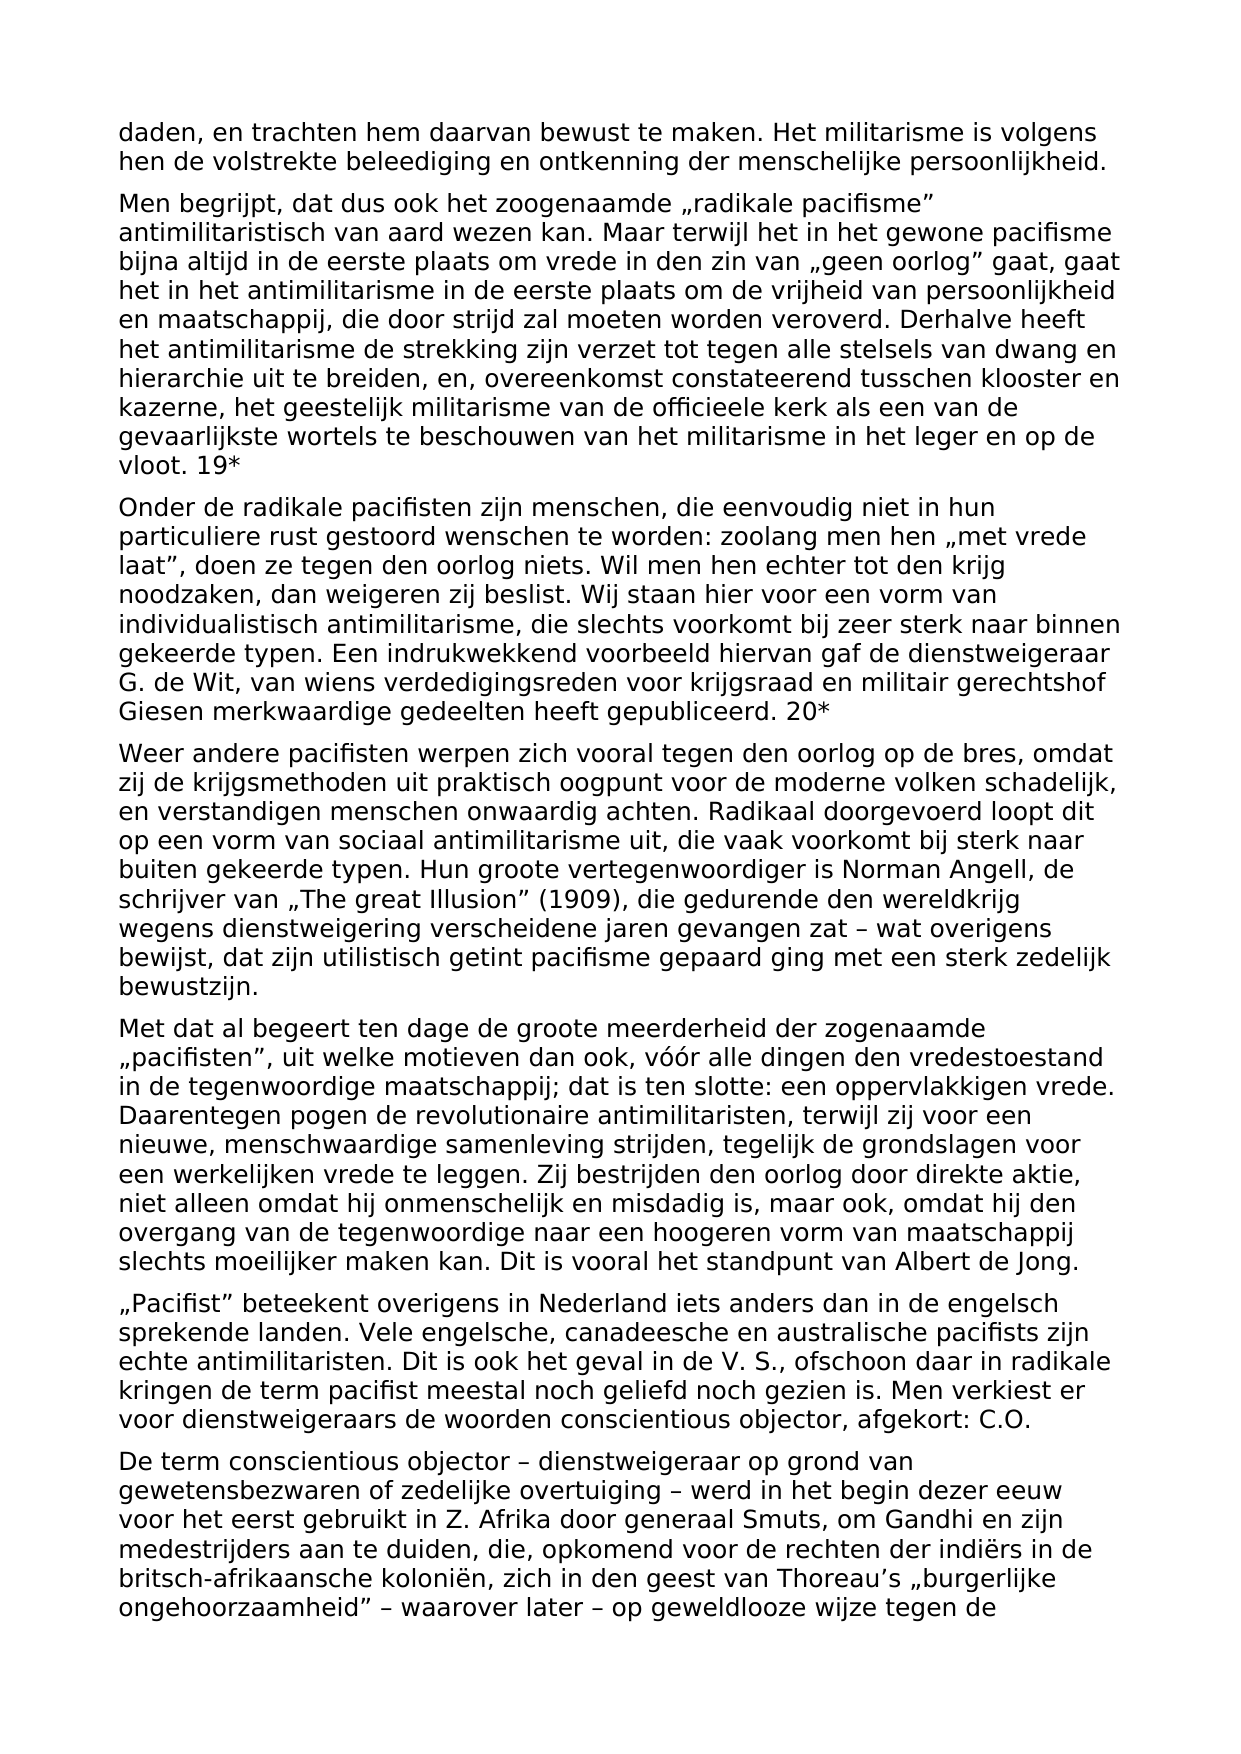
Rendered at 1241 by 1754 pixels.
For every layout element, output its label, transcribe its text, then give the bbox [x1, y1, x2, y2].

text De term conscientious objector – dienstweigeraar op grond van gewetensbezwaren of zedelijke overtuiging – werd in het begin dezer eeuw voor het eerst gebruikt in Z. Afrika door generaal Smuts, om Gandhi en zijn medestrijders aan te duiden, die, opkomend voor de rechten der indiërs in de britsch-afrikaansche koloniën, zich in den geest van Thoreau’s „burgerlijke ongehoorzaamheid” – waarover later – op geweldlooze wijze tegen de [118, 1447, 1122, 1622]
text Met dat al begeert ten dage de groote meerderheid der zogenaamde „pacifisten”, uit welke motieven dan ook, vóór alle dingen den vredestoestand in de tegenwoordige maatschappij; dat is ten slotte: een oppervlakkigen vrede. Daarentegen pogen de revolutionaire antimilitaristen, terwijl zij voor een nieuwe, menschwaardige samenleving strijden, tegelijk de grondslagen voor een werkelijken vrede te leggen. Zij bestrijden den oorlog door direkte aktie, niet alleen omdat hij onmenschelijk en misdadig is, maar ook, omdat hij den overgang van de tegenwoordige naar een hoogeren vorm van maatschappij slechts moeilijker maken kan. Dit is vooral het standpunt van Albert de Jong. [118, 1014, 1122, 1276]
text Onder de radikale pacifisten zijn menschen, die eenvoudig niet in hun particuliere rust gestoord wenschen te worden: zoolang men hen „met vrede laat”, doen ze tegen den oorlog niets. Wil men hen echter tot den krijg noodzaken, dan weigeren zij beslist. Wij staan hier voor een vorm van individualistisch antimilitarisme, die slechts voorkomt bij zeer sterk naar binnen gekeerde typen. Een indrukwekkend voorbeeld hiervan gaf de dienstweigeraar G. de Wit, van wiens verdedigingsreden voor krijgsraad en militair gerechtshof Giesen merkwaardige gedeelten heeft gepubliceerd. 20* [118, 493, 1122, 726]
text Men begrijpt, dat dus ook het zoogenaamde „radikale pacifisme” antimilitaristisch van aard wezen kan. Maar terwijl het in het gewone pacifisme bijna altijd in de eerste plaats om vrede in den zin van „geen oorlog” gaat, gaat het in het antimilitarisme in de eerste plaats om de vrijheid van persoonlijkheid en maatschappij, die door strijd zal moeten worden veroverd. Derhalve heeft het antimilitarisme de strekking zijn verzet tot tegen alle stelsels van dwang en hierarchie uit te breiden, en, overeenkomst constateerend tusschen klooster en kazerne, het geestelijk militarisme van de officieele kerk als een van de gevaarlijkste wortels te beschouwen van het militarisme in het leger en op de vloot. 19* [118, 189, 1122, 481]
text Weer andere pacifisten werpen zich vooral tegen den oorlog op de bres, omdat zij de krijgsmethoden uit praktisch oogpunt voor de moderne volken schadelijk, en verstandigen menschen onwaardig achten. Radikaal doorgevoerd loopt dit op een vorm van sociaal antimilitarisme uit, die vaak voorkomt bij sterk naar buiten gekeerde typen. Hun groote vertegenwoordiger is Norman Angell, de schrijver van „The great Illusion” (1909), die gedurende den wereldkrijg wegens dienstweigering verscheidene jaren gevangen zat – wat overigens bewijst, dat zijn utilistisch getint pacifisme gepaard ging met een sterk zedelijk bewustzijn. [118, 739, 1122, 1001]
text „Pacifist” beteekent overigens in Nederland iets anders dan in de engelsch sprekende landen. Vele engelsche, canadeesche en australische pacifists zijn echte antimilitaristen. Dit is ook het geval in de V. S., ofschoon daar in radikale kringen de term pacifist meestal noch geliefd noch gezien is. Men verkiest er voor dienstweigeraars de woorden conscientious objector, afgekort: C.O. [118, 1289, 1122, 1435]
text daden, en trachten hem daarvan bewust te maken. Het militarisme is volgens hen de volstrekte beleediging en ontkenning der menschelijke persoonlijkheid. [118, 118, 1122, 176]
